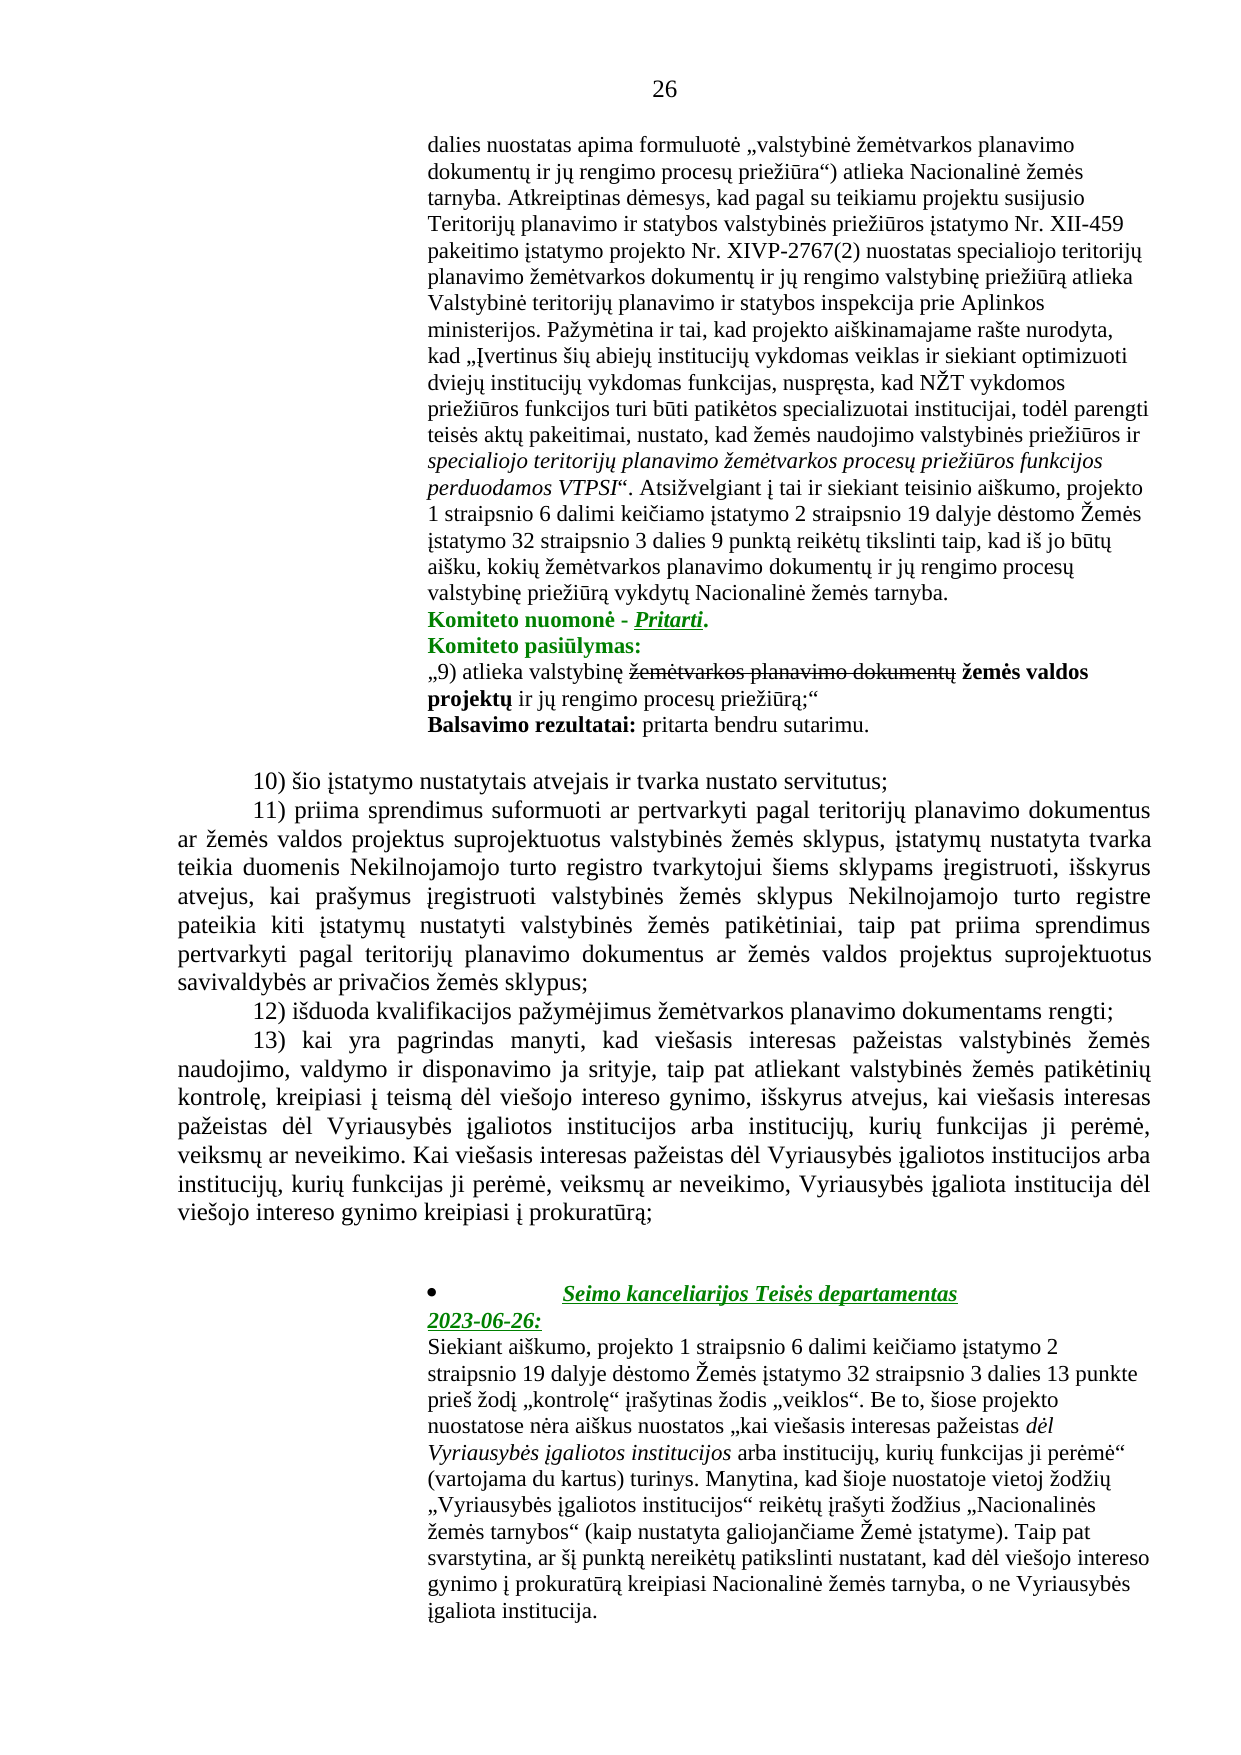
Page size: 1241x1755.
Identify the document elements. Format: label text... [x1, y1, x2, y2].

text 11) priima sprendimus suformuoti ar pertvarkyti pagal teritorijų planavimo dokumentus ar žemės valdos projektus suprojektuotus valstybinės žemės sklypus, įstatymų nustatyta tvarka teikia duomenis Nekilnojamojo turto registro tvarkytojui šiems sklypams įregistruoti, išskyrus atvejus, kai prašymus įregistruoti valstybinės žemės sklypus Nekilnojamojo turto registre pateikia kiti įstatymų nustatyti valstybinės žemės patikėtiniai, taip pat priima sprendimus pertvarkyti pagal teritorijų planavimo dokumentus ar žemės valdos projektus suprojektuotus savivaldybės ar privačios žemės sklypus; [177, 795, 1152, 996]
text Komiteto pasiūlymas: [427, 632, 1152, 658]
text 13) kai yra pagrindas manyti, kad viešasis interesas pažeistas valstybinės žemės naudojimo, valdymo ir disponavimo ja srityje, taip pat atliekant valstybinės žemės patikėtinių kontrolę, kreipiasi į teismą dėl viešojo intereso gynimo, išskyrus atvejus, kai viešasis interesas pažeistas dėl Vyriausybės įgaliotos institucijos arba institucijų, kurių funkcijas ji perėmė, veiksmų ar neveikimo. Kai viešasis interesas pažeistas dėl Vyriausybės įgaliotos institucijos arba institucijų, kurių funkcijas ji perėmė, veiksmų ar neveikimo, Vyriausybės įgaliota institucija dėl viešojo intereso gynimo kreipiasi į prokuratūrą; [177, 1025, 1152, 1226]
text 12) išduoda kvalifikacijos pažymėjimus žemėtvarkos planavimo dokumentams rengti; [177, 996, 1152, 1025]
text Siekiant aiškumo, projekto 1 straipsnio 6 dalimi keičiamo įstatymo 2 straipsnio 19 dalyje dėstomo Žemės įstatymo 32 straipsnio 3 dalies 13 punkte prieš žodį „kontrolę“ įrašytinas žodis „veiklos“. Be to, šiose projekto nuostatose nėra aiškus nuostatos „kai viešasis interesas pažeistas dėl Vyriausybės įgaliotos institucijos arba institucijų, kurių funkcijas ji perėmė“ (vartojama du kartus) turinys. Manytina, kad šioje nuostatoje vietoj žodžių „Vyriausybės įgaliotos institucijos“ reikėtų įrašyti žodžius „Nacionalinės žemės tarnybos“ (kaip nustatyta galiojančiame Žemė įstatyme). Taip pat svarstytina, ar šį punktą nereikėtų patikslinti nustatant, kad dėl viešojo intereso gynimo į prokuratūrą kreipiasi Nacionalinė žemės tarnyba, o ne Vyriausybės įgaliota institucija. [427, 1333, 1152, 1623]
list Seimo kanceliarijos Teisės departamentas 2023-06-26: [427, 1280, 1152, 1333]
text 10) šio įstatymo nustatytais atvejais ir tvarka nustato servitutus; [177, 766, 1152, 795]
text Komiteto nuomonė - Pritarti. [427, 606, 1152, 632]
text dalies nuostatas apima formuluotė „valstybinė žemėtvarkos planavimo dokumentų ir jų rengimo procesų priežiūra“) atlieka Nacionalinė žemės tarnyba. Atkreiptinas dėmesys, kad pagal su teikiamu projektu susijusio Teritorijų planavimo ir statybos valstybinės priežiūros įstatymo Nr. XII-459 pakeitimo įstatymo projekto Nr. XIVP-2767(2) nuostatas specialiojo teritorijų planavimo žemėtvarkos dokumentų ir jų rengimo valstybinę priežiūrą atlieka Valstybinė teritorijų planavimo ir statybos inspekcija prie Aplinkos ministerijos. Pažymėtina ir tai, kad projekto aiškinamajame rašte nurodyta, kad „Įvertinus šių abiejų institucijų vykdomas veiklas ir siekiant optimizuoti dviejų institucijų vykdomas funkcijas, nuspręsta, kad NŽT vykdomos priežiūros funkcijos turi būti patikėtos specializuotai institucijai, todėl parengti teisės aktų pakeitimai, nustato, kad žemės naudojimo valstybinės priežiūros ir specialiojo teritorijų planavimo žemėtvarkos procesų priežiūros funkcijos perduodamos VTPSI“. Atsižvelgiant į tai ir siekiant teisinio aiškumo, projekto 1 straipsnio 6 dalimi keičiamo įstatymo 2 straipsnio 19 dalyje dėstomo Žemės įstatymo 32 straipsnio 3 dalies 9 punktą reikėtų tikslinti taip, kad iš jo būtų aišku, kokių žemėtvarkos planavimo dokumentų ir jų rengimo procesų valstybinę priežiūrą vykdytų Nacionalinė žemės tarnyba. [427, 131, 1152, 606]
text Balsavimo rezultatai: pritarta bendru sutarimu. [427, 711, 1152, 737]
text „9) atlieka valstybinę žemėtvarkos planavimo dokumentų žemės valdos projektų ir jų rengimo procesų priežiūrą;“ [427, 658, 1152, 711]
